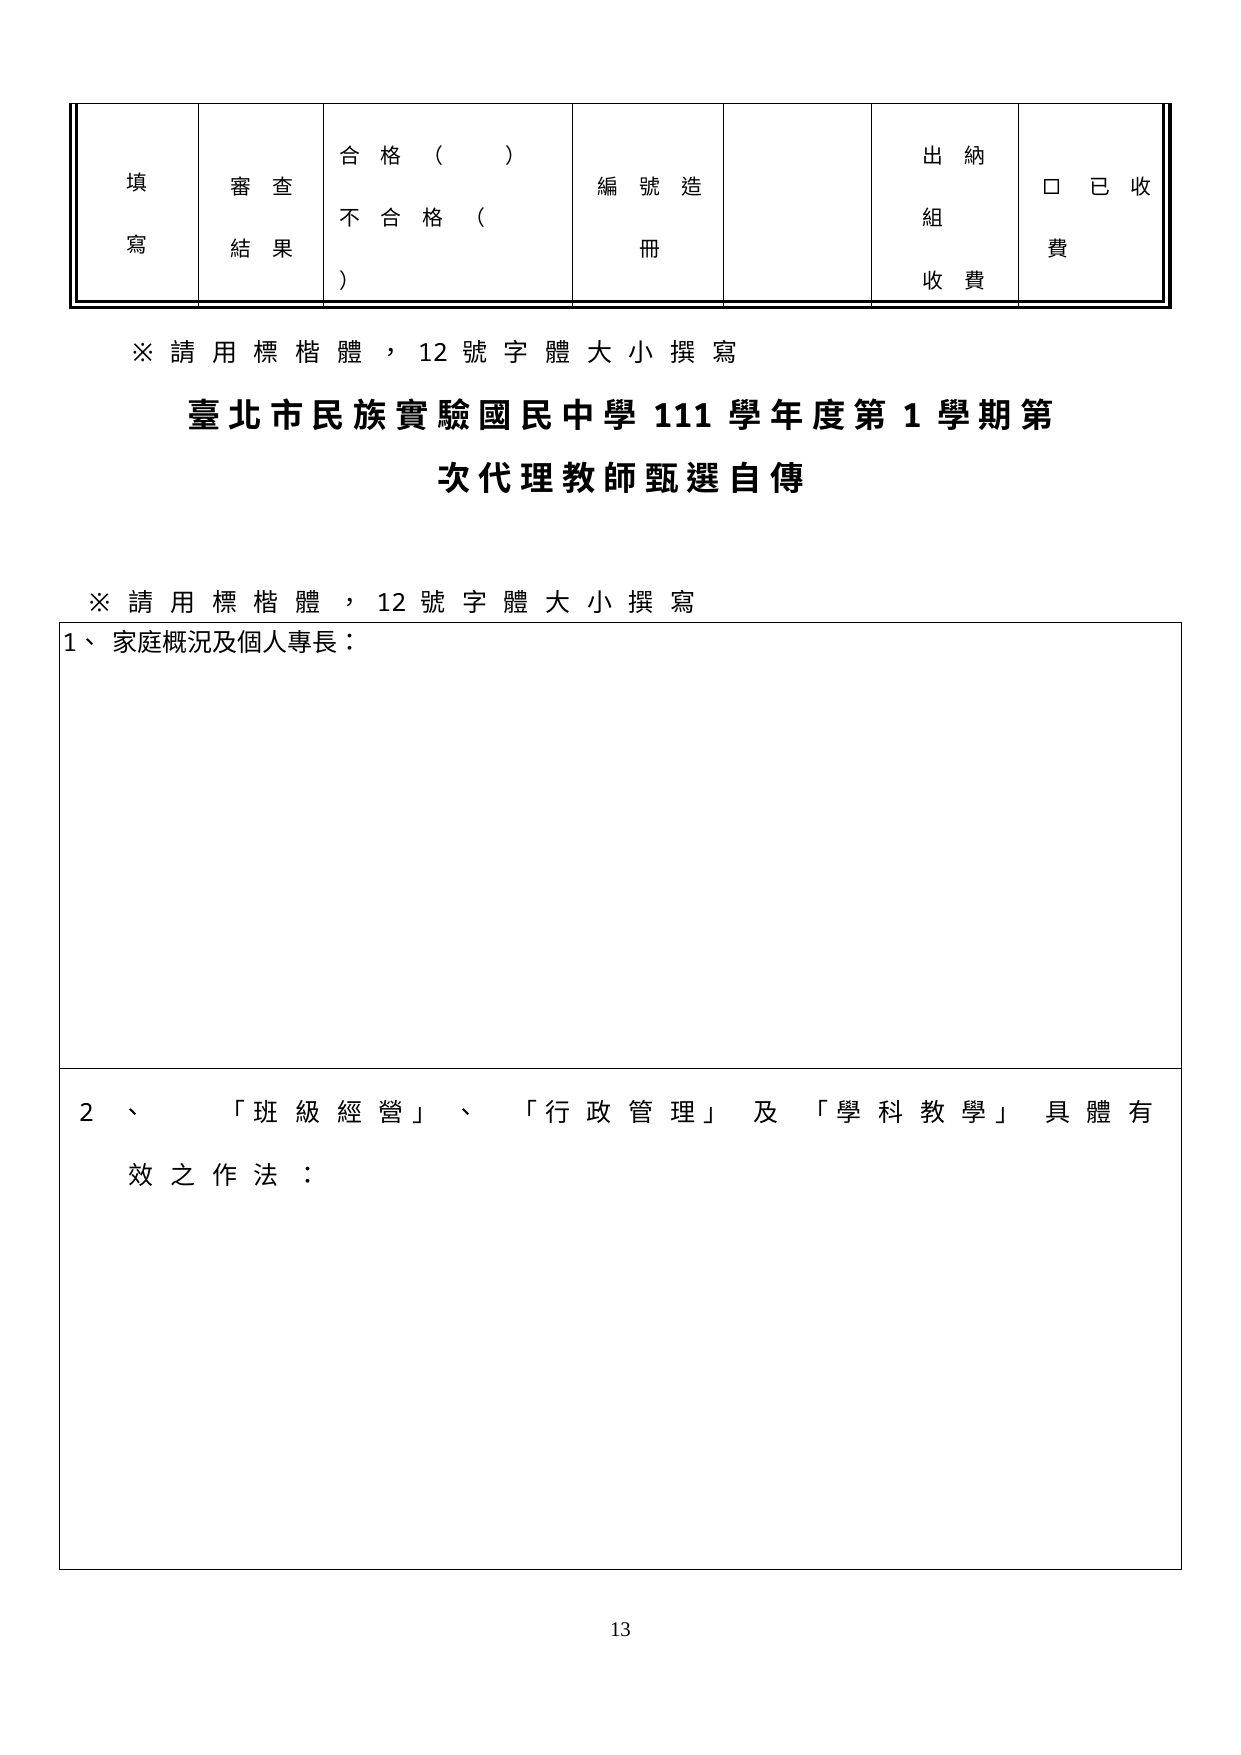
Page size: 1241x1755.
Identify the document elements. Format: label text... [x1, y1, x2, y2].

table_cell 填 寫 [78, 104, 198, 300]
text 臺北市民族實驗國民中學111學年度第1學期第 次代理教師甄選自傳 [78, 372, 1162, 559]
table_cell 審查結果 [199, 104, 323, 300]
table_cell 「班級經營」、「行政管理」及「學科教學」具體有效之作法： [60, 1069, 1181, 1569]
table_cell  已收費 [1019, 104, 1162, 300]
text ※請用標楷體，12號字體大小撰寫 [78, 309, 1162, 372]
table_cell 出納組 收費 [872, 104, 1018, 300]
table_cell 編號造冊 [573, 104, 723, 300]
table_cell [724, 104, 871, 300]
text ※請用標楷體，12號字體大小撰寫 [78, 559, 1162, 622]
table_header 家庭概況及個人專長： [60, 623, 1181, 1068]
table_cell 合格（ ） 不合格（ ） [324, 104, 572, 300]
